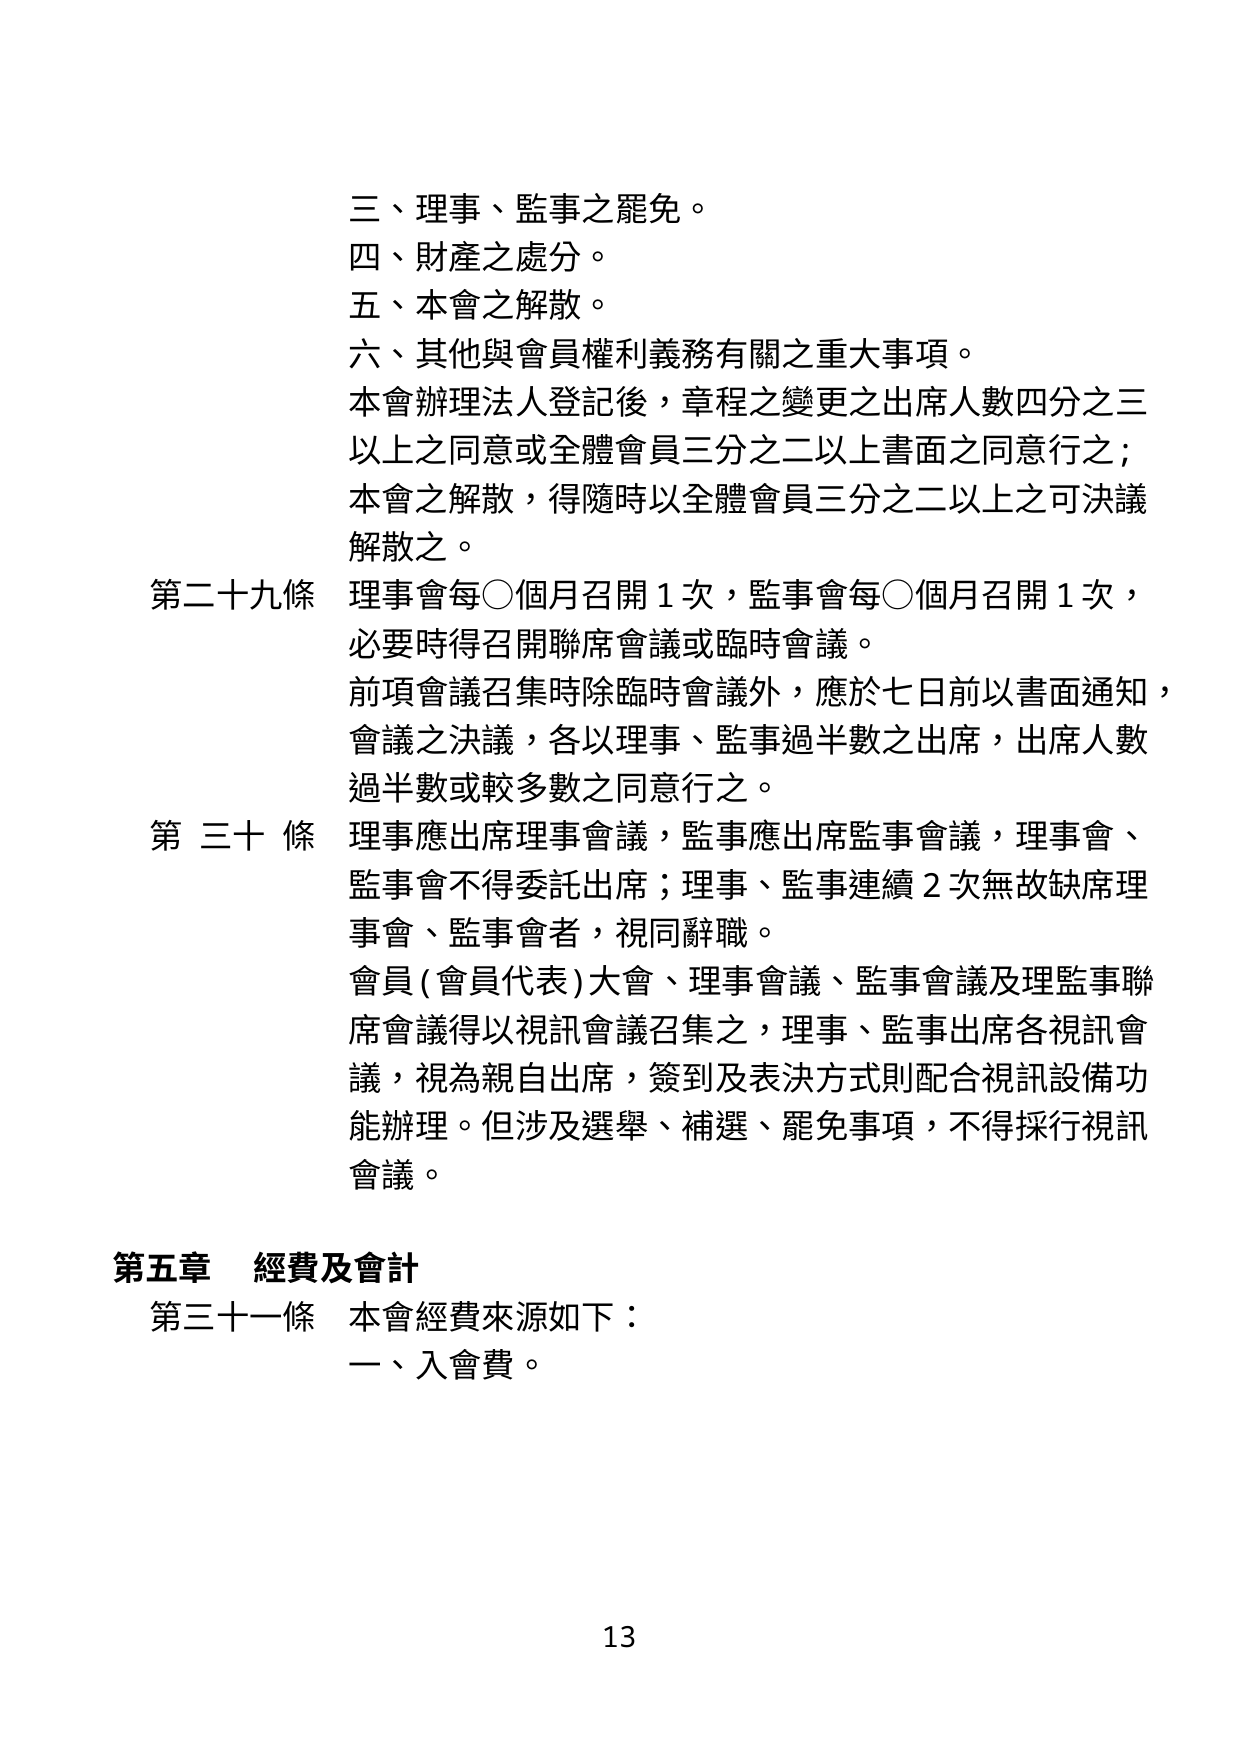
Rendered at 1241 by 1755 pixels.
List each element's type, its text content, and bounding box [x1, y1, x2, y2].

text 六、其他與會員權利義務有關之重大事項。 [348, 327, 1164, 376]
text 第二十九條 理事會每○個月召開1次，監事會每○個月召開1次，必要時得召開聯席會議或臨時會議。 前項會議召集時除臨時會議外，應於七日前以書面通知，會議之決議，各以理事、監事過半數之出席，出席人數過半數或較多數之同意行之。 [149, 569, 1164, 810]
text 一、入會費。 [348, 1339, 1164, 1387]
text 第五章 經費及會計 [112, 1242, 1164, 1291]
text 三、理事、監事之罷免。 [348, 183, 1164, 231]
text 會員(會員代表)大會、理事會議、監事會議及理監事聯席會議得以視訊會議召集之，理事、監事出席各視訊會議，視為親自出席，簽到及表決方式則配合視訊設備功能辦理。但涉及選舉、補選、罷免事項，不得採行視訊會議。 [348, 955, 1164, 1197]
text 第 三十 條 理事應出席理事會議，監事應出席監事會議，理事會、 監事會不得委託出席；理事、監事連續2次無故缺席理事會、監事會者，視同辭職。 [149, 810, 1164, 955]
text 第三十一條 本會經費來源如下： [149, 1291, 1164, 1339]
text 本會辦理法人登記後，章程之變更之出席人數四分之三以上之同意或全體會員三分之二以上書面之同意行之;本會之解散，得隨時以全體會員三分之二以上之可決議解散之。 [348, 376, 1164, 569]
text 四、財產之處分。 [348, 231, 1164, 279]
text 五、本會之解散。 [348, 279, 1164, 327]
